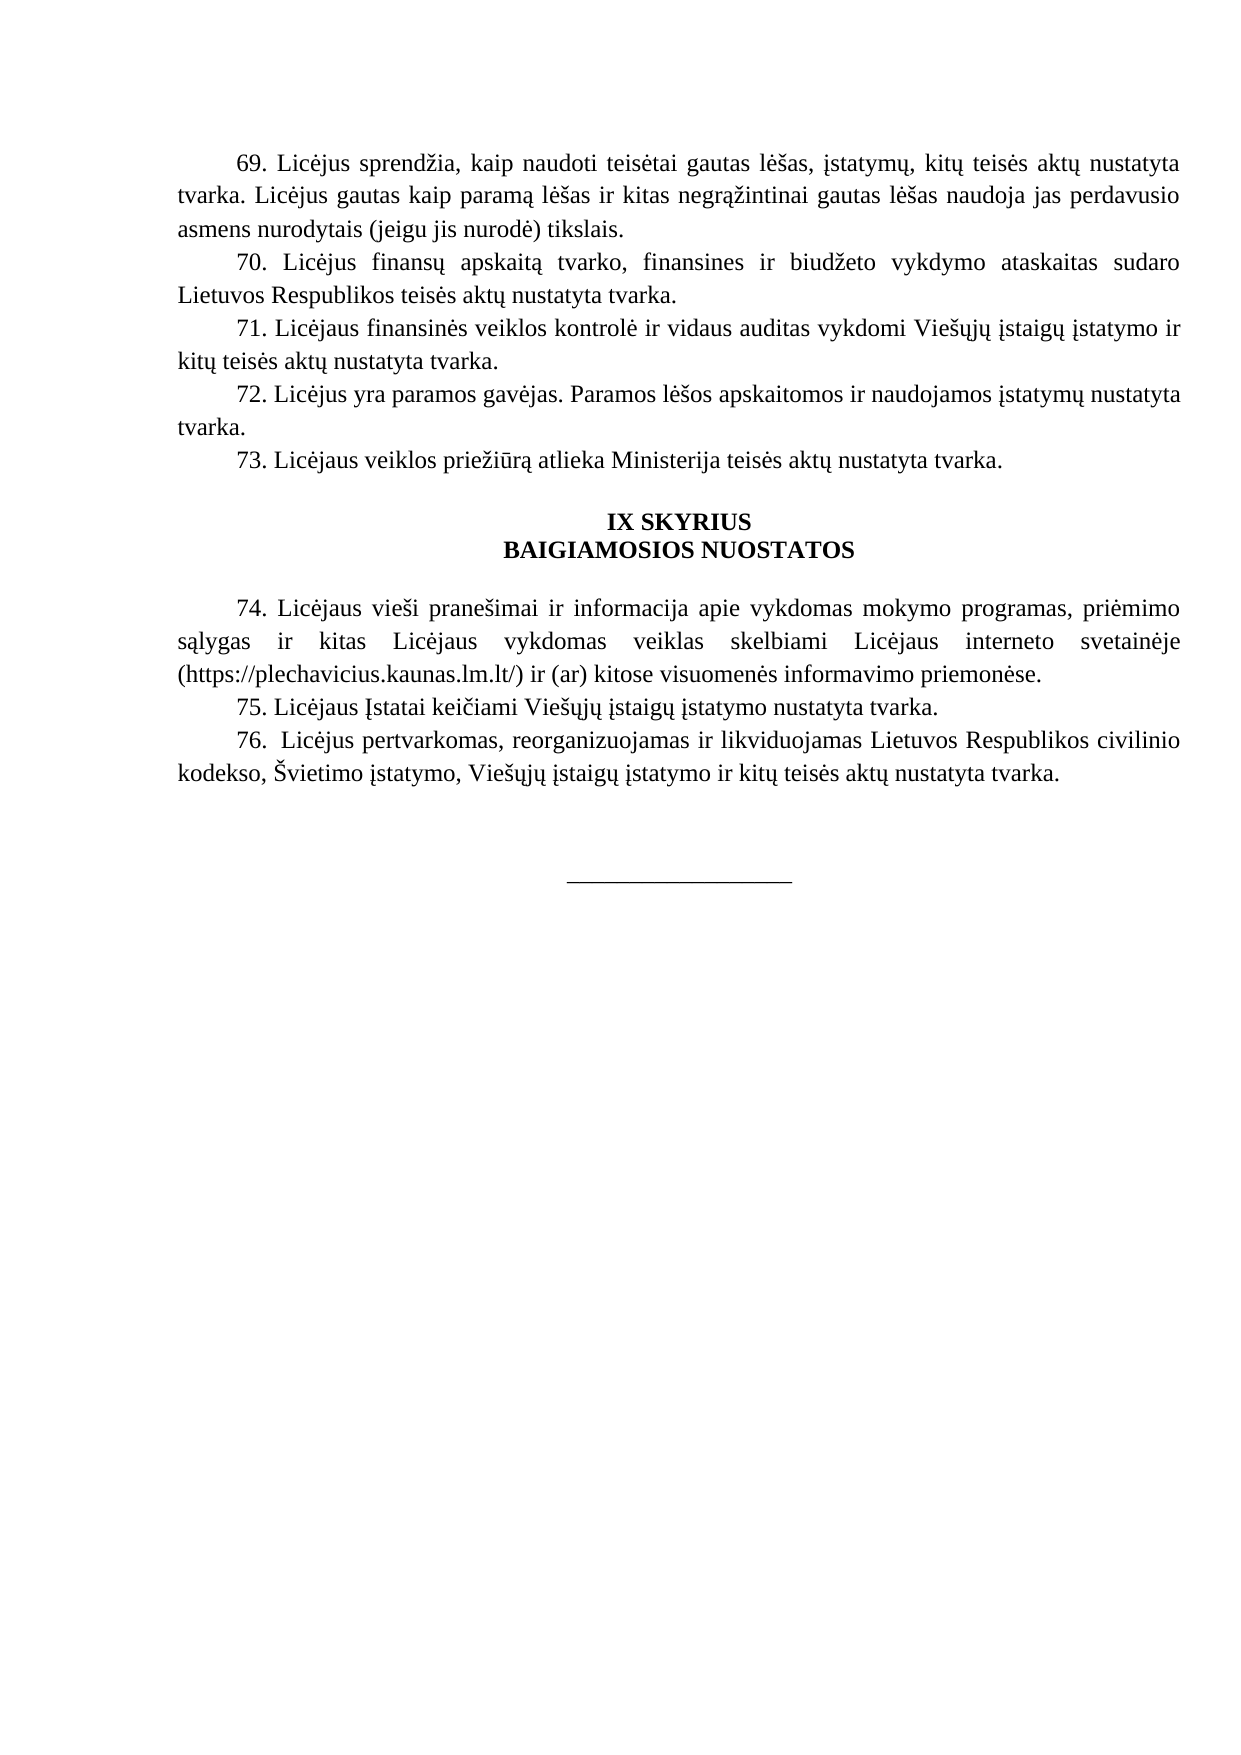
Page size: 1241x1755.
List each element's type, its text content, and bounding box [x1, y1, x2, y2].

text 75. Licėjaus Įstatai keičiami Viešųjų įstaigų įstatymo nustatyta tvarka. [177, 692, 1181, 721]
text 71. Licėjaus finansinės veiklos kontrolė ir vidaus auditas vykdomi Viešųjų įstaigų įstatymo ir kitų teisės aktų nustatyta tvarka. [177, 313, 1181, 374]
text IX SKYRIUS [177, 507, 1181, 535]
text 73. Licėjaus veiklos priežiūrą atlieka Ministerija teisės aktų nustatyta tvarka. [177, 445, 1181, 473]
text 70. Licėjus finansų apskaitą tvarko, finansines ir biudžeto vykdymo ataskaitas sudaro Lietuvos Respublikos teisės aktų nustatyta tvarka. [177, 247, 1181, 308]
text __________________ [177, 857, 1181, 886]
text 72. Licėjus yra paramos gavėjas. Paramos lėšos apskaitomos ir naudojamos įstatymų nustatyta tvarka. [177, 379, 1181, 441]
text 69. Licėjus sprendžia, kaip naudoti teisėtai gautas lėšas, įstatymų, kitų teisės aktų nustatyta tvarka. Licėjus gautas kaip paramą lėšas ir kitas negrąžintinai gautas lėšas naudoja jas perdavusio asmens nurodytais (jeigu jis nurodė) tikslais. [177, 148, 1181, 242]
text 76. Licėjus pertvarkomas, reorganizuojamas ir likviduojamas Lietuvos Respublikos civilinio kodekso, Švietimo įstatymo, Viešųjų įstaigų įstatymo ir kitų teisės aktų nustatyta tvarka. [177, 725, 1181, 787]
text 74. Licėjaus vieši pranešimai ir informacija apie vykdomas mokymo programas, priėmimo sąlygas ir kitas Licėjaus vykdomas veiklas skelbiami Licėjaus interneto svetainėje (https://plechavicius.kaunas.lm.lt/) ir (ar) kitose visuomenės informavimo priemonėse. [177, 593, 1181, 688]
text BAIGIAMOSIOS NUOSTATOS [177, 535, 1181, 564]
